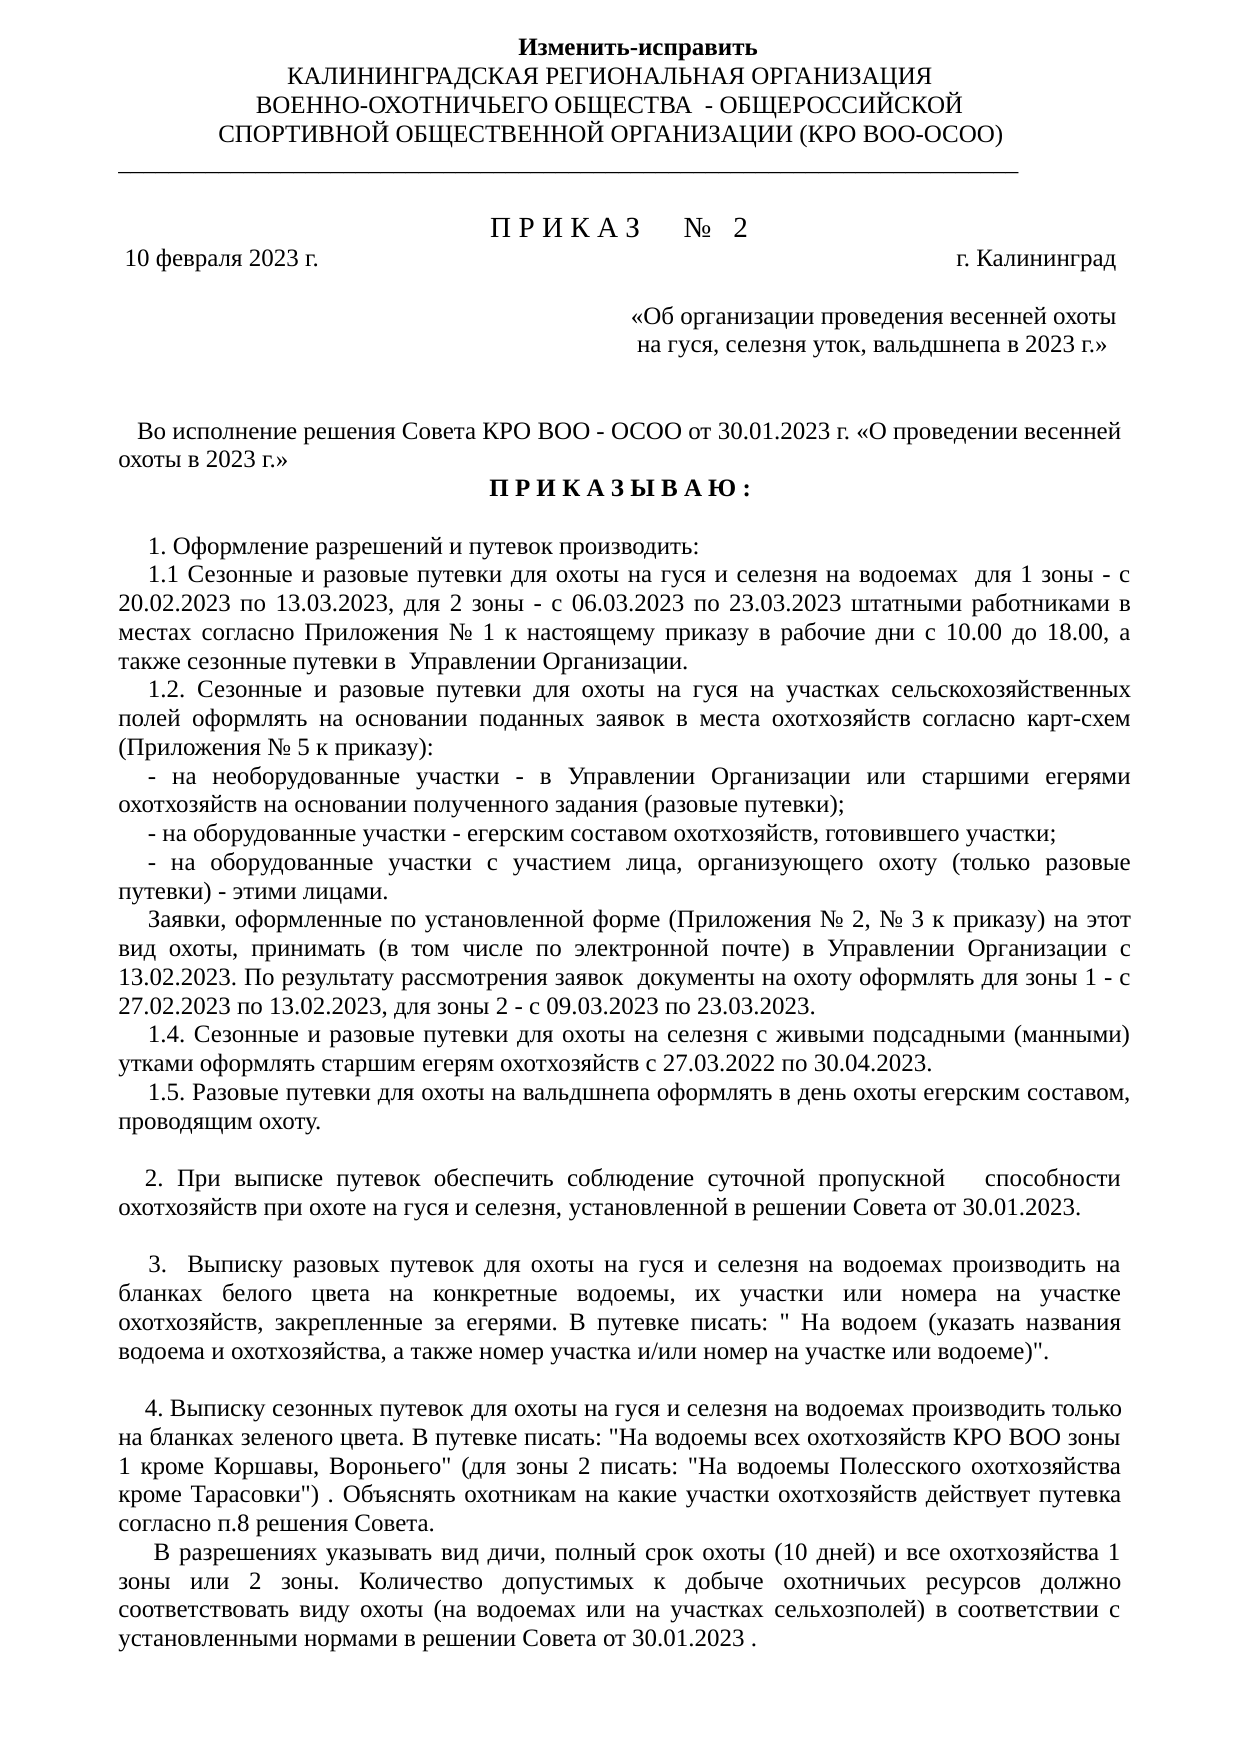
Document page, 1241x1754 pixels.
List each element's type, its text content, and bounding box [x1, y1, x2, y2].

text - на необорудованные участки - в Управлении Организации или старшими егерями охотхозяйств на основании полученного задания (разовые путевки); [118, 761, 1132, 818]
text СПОРТИВНОЙ ОБЩЕСТВЕННОЙ ОРГАНИЗАЦИИ (КРО ВОО-ОСОО) [156, 119, 1122, 147]
text на гуся, селезня уток, вальдшнепа в 2023 г.» [118, 329, 1122, 358]
text 1.4. Сезонные и разовые путевки для охоты на селезня с живыми подсадными (манными) утками оформлять старшим егерям охотхозяйств с 27.03.2022 по 30.04.2023. [118, 1019, 1132, 1077]
text 1. Оформление разрешений и путевок производить: [118, 531, 1132, 559]
text 1.2. Сезонные и разовые путевки для охоты на гуся на участках сельскохозяйственных полей оформлять на основании поданных заявок в места охотхозяйств согласно карт-схем (Приложения № 5 к приказу): [118, 674, 1132, 761]
text Во исполнение решения Совета КРО ВОО - ОСОО от 30.01.2023 г. «О проведении весенней охоты в 2023 г.» [118, 416, 1122, 473]
text КАЛИНИНГРАДСКАЯ РЕГИОНАЛЬНАЯ ОРГАНИЗАЦИЯ [118, 61, 1122, 90]
text Изменить-исправить [118, 32, 1122, 61]
text 10 февраля 2023 г. г. Калининград [118, 243, 1122, 272]
text - на оборудованные участки - егерским составом охотхозяйств, готовившего участки; [118, 818, 1132, 847]
list В разрешениях указывать вид дичи, полный срок охоты (10 дней) и все охотхозяйства 1 зоны или 2 зоны. Количество допустимых к добыче охотничьих ресурсов должно соответствовать виду охоты (на водоемах или на участках сельхозполей) в соответствии с установленными нормами в решении Совета от 30.01.2023 . [118, 1537, 1122, 1652]
list 2. При выписке путевок обеспечить соблюдение суточной пропускной способности охотхозяйств при охоте на гуся и селезня, установленной в решении Совета от 30.01.2023. [118, 1163, 1122, 1221]
text ВОЕННО-ОХОТНИЧЬЕГО ОБЩЕСТВА - ОБЩЕРОССИЙСКОЙ [118, 90, 1122, 119]
text «Об организации проведения весенней охоты [118, 301, 1122, 329]
text Заявки, оформленные по установленной форме (Приложения № 2, № 3 к приказу) на этот вид охоты, принимать (в том числе по электронной почте) в Управлении Организации с 13.02.2023. По результату рассмотрения заявок документы на охоту оформлять для зоны 1 - с 27.02.2023 по 13.02.2023, для зоны 2 - с 09.03.2023 по 23.03.2023. [118, 904, 1132, 1019]
list 4. Выписку сезонных путевок для охоты на гуся и селезня на водоемах производить только на бланках зеленого цвета. В путевке писать: "На водоемы всех охотхозяйств КРО ВОО зоны 1 кроме Коршавы, Вороньего" (для зоны 2 писать: "На водоемы Полесского охотхозяйства кроме Тарасовки") . Объяснять охотникам на какие участки охотхозяйств действует путевка согласно п.8 решения Совета. [118, 1393, 1122, 1537]
list 3. Выписку разовых путевок для охоты на гуся и селезня на водоемах производить на бланках белого цвета на конкретные водоемы, их участки или номера на участке охотхозяйств, закрепленные за егерями. В путевке писать: " На водоем (указать названия водоема и охотхозяйства, а также номер участка и/или номер на участке или водоеме)". [118, 1249, 1122, 1364]
text ________________________________________________________________________ [118, 147, 1122, 176]
text 1.1 Сезонные и разовые путевки для охоты на гуся и селезня на водоемах для 1 зоны - с 20.02.2023 по 13.03.2023, для 2 зоны - с 06.03.2023 по 23.03.2023 штатными работниками в местах согласно Приложения № 1 к настоящему приказу в рабочие дни с 10.00 до 18.00, а также сезонные путевки в Управлении Организации. [118, 559, 1132, 674]
text - на оборудованные участки с участием лица, организующего охоту (только разовые путевки) - этими лицами. [118, 847, 1132, 904]
text П Р И К А З № 2 [118, 210, 1122, 243]
text 1.5. Разовые путевки для охоты на вальдшнепа оформлять в день охоты егерским составом, проводящим охоту. [118, 1077, 1132, 1134]
text П Р И К А З Ы В А Ю : [118, 473, 1122, 502]
